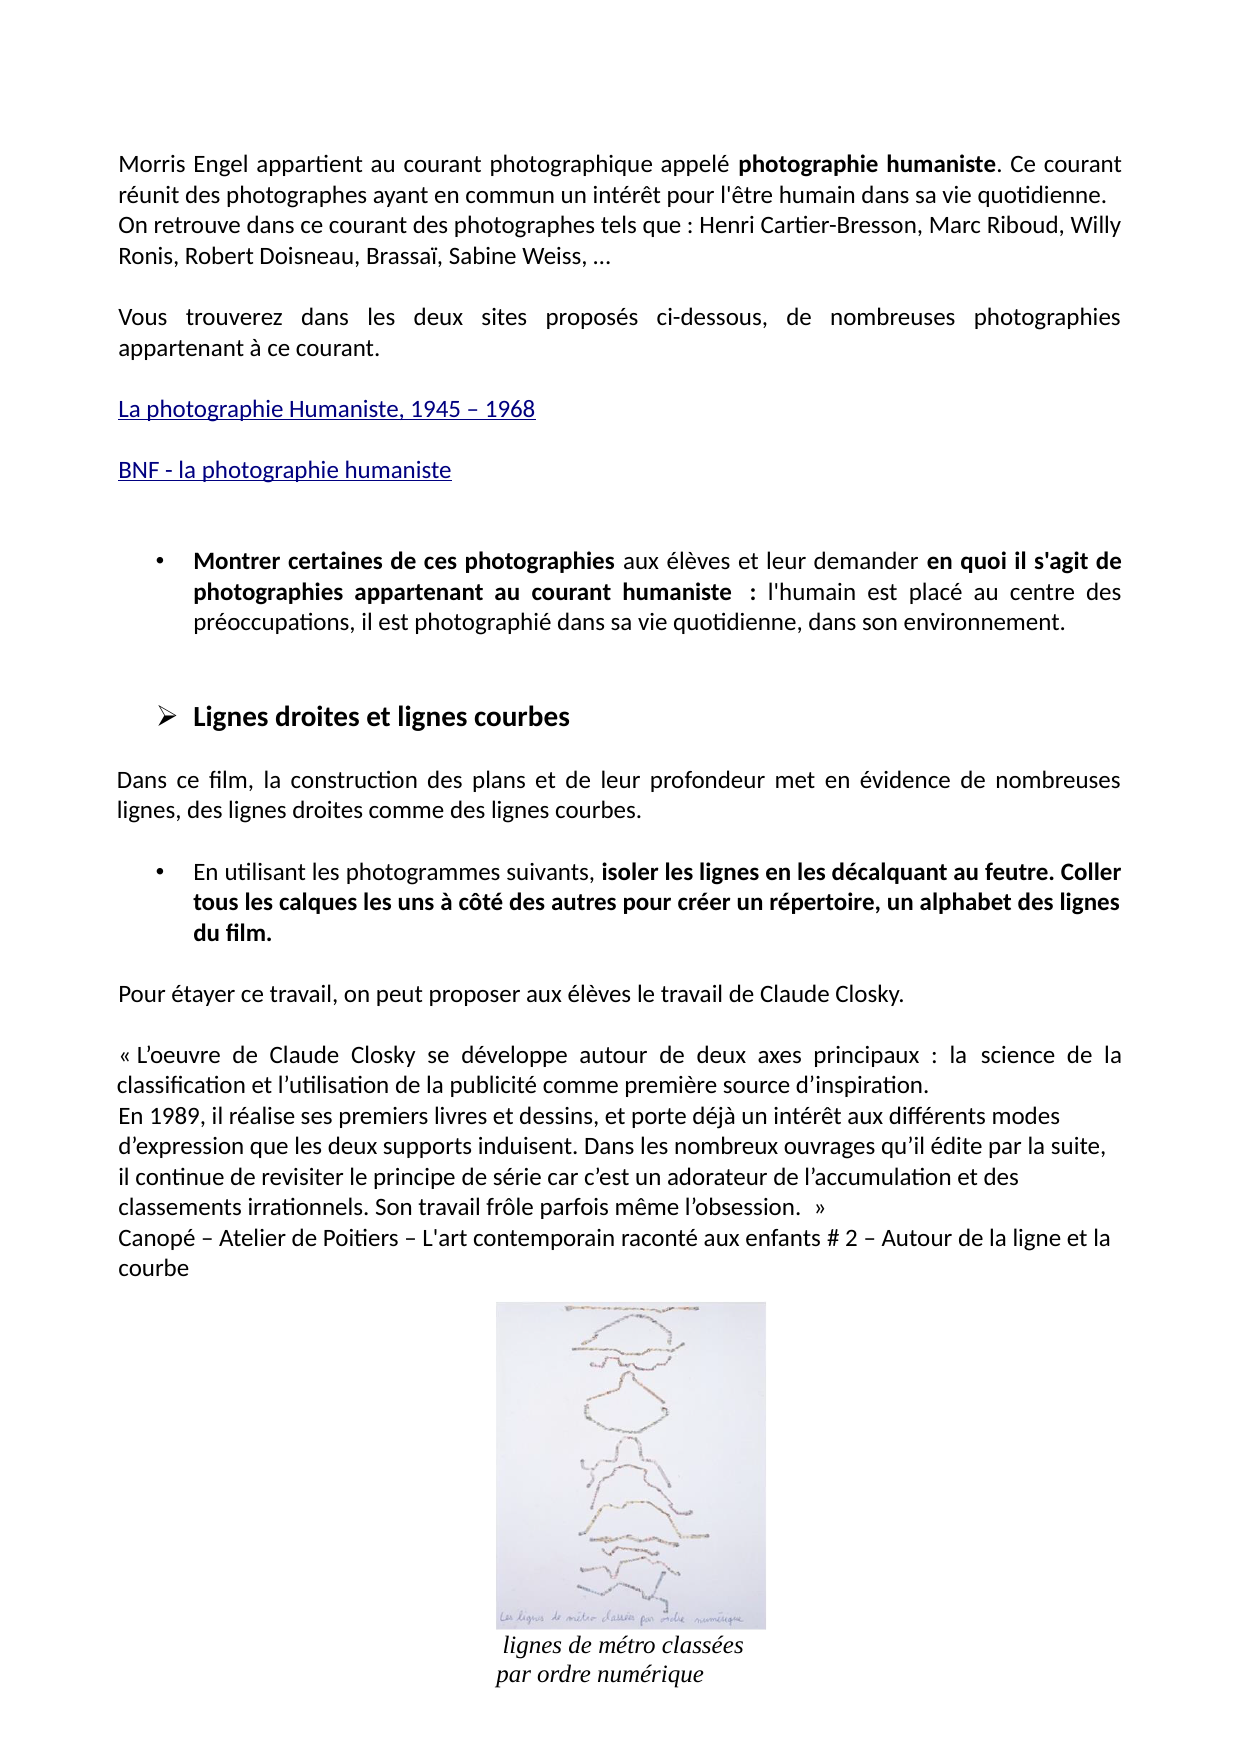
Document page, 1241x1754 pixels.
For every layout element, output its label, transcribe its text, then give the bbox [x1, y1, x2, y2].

text Canopé – Atelier de Poitiers – L'art contemporain raconté aux enfants # 2 – Autour de la ligne et la courbe [118, 1222, 1122, 1283]
list En utilisant les photogrammes suivants, isoler les lignes en les décalquant au feutre. Coller tous les calques les uns à côté des autres pour créer un répertoire, un alphabet des lignes du film. [156, 856, 1122, 947]
text En 1989, il réalise ses premiers livres et dessins, et porte déjà un intérêt aux différents modes d’expression que les deux supports induisent. Dans les nombreux ouvrages qu’il édite par la suite, il continue de revisiter le principe de série car c’est un adorateur de l’accumulation et des classements irrationnels. Son travail frôle parfois même l’obsession. » [118, 1100, 1122, 1222]
text Morris Engel appartient au courant photographique appelé photographie humaniste. Ce courant réunit des photographes ayant en commun un intérêt pour l'être humain dans sa vie quotidienne. [118, 149, 1122, 210]
text La photographie Humaniste, 1945 – 1968 [118, 393, 1122, 423]
picture [496, 1301, 767, 1630]
text lignes de métro classées par ordre numérique [496, 1630, 766, 1687]
text BNF - la photographie humaniste [118, 454, 1122, 484]
text Vous trouverez dans les deux sites proposés ci-dessous, de nombreuses photographies appartenant à ce courant. [118, 301, 1122, 362]
text Pour étayer ce travail, on peut proposer aux élèves le travail de Claude Closky. [117, 978, 1122, 1008]
text « L’oeuvre de Claude Closky se développe autour de deux axes principaux : la science de la classification et l’utilisation de la publicité comme première source d’inspiration. [117, 1039, 1122, 1100]
list Dans ce film, la construction des plans et de leur profondeur met en évidence de nombreuses lignes, des lignes droites comme des lignes courbes. [42, 764, 1122, 825]
list Lignes droites et lignes courbes [156, 698, 1122, 734]
text On retrouve dans ce courant des photographes tels que : Henri Cartier-Bresson, Marc Riboud, Willy Ronis, Robert Doisneau, Brassaï, Sabine Weiss, … [118, 210, 1122, 271]
list Montrer certaines de ces photographies aux élèves et leur demander en quoi il s'agit de photographies appartenant au courant humaniste : l'humain est placé au centre des préoccupations, il est photographié dans sa vie quotidienne, dans son environnement. [156, 545, 1122, 637]
